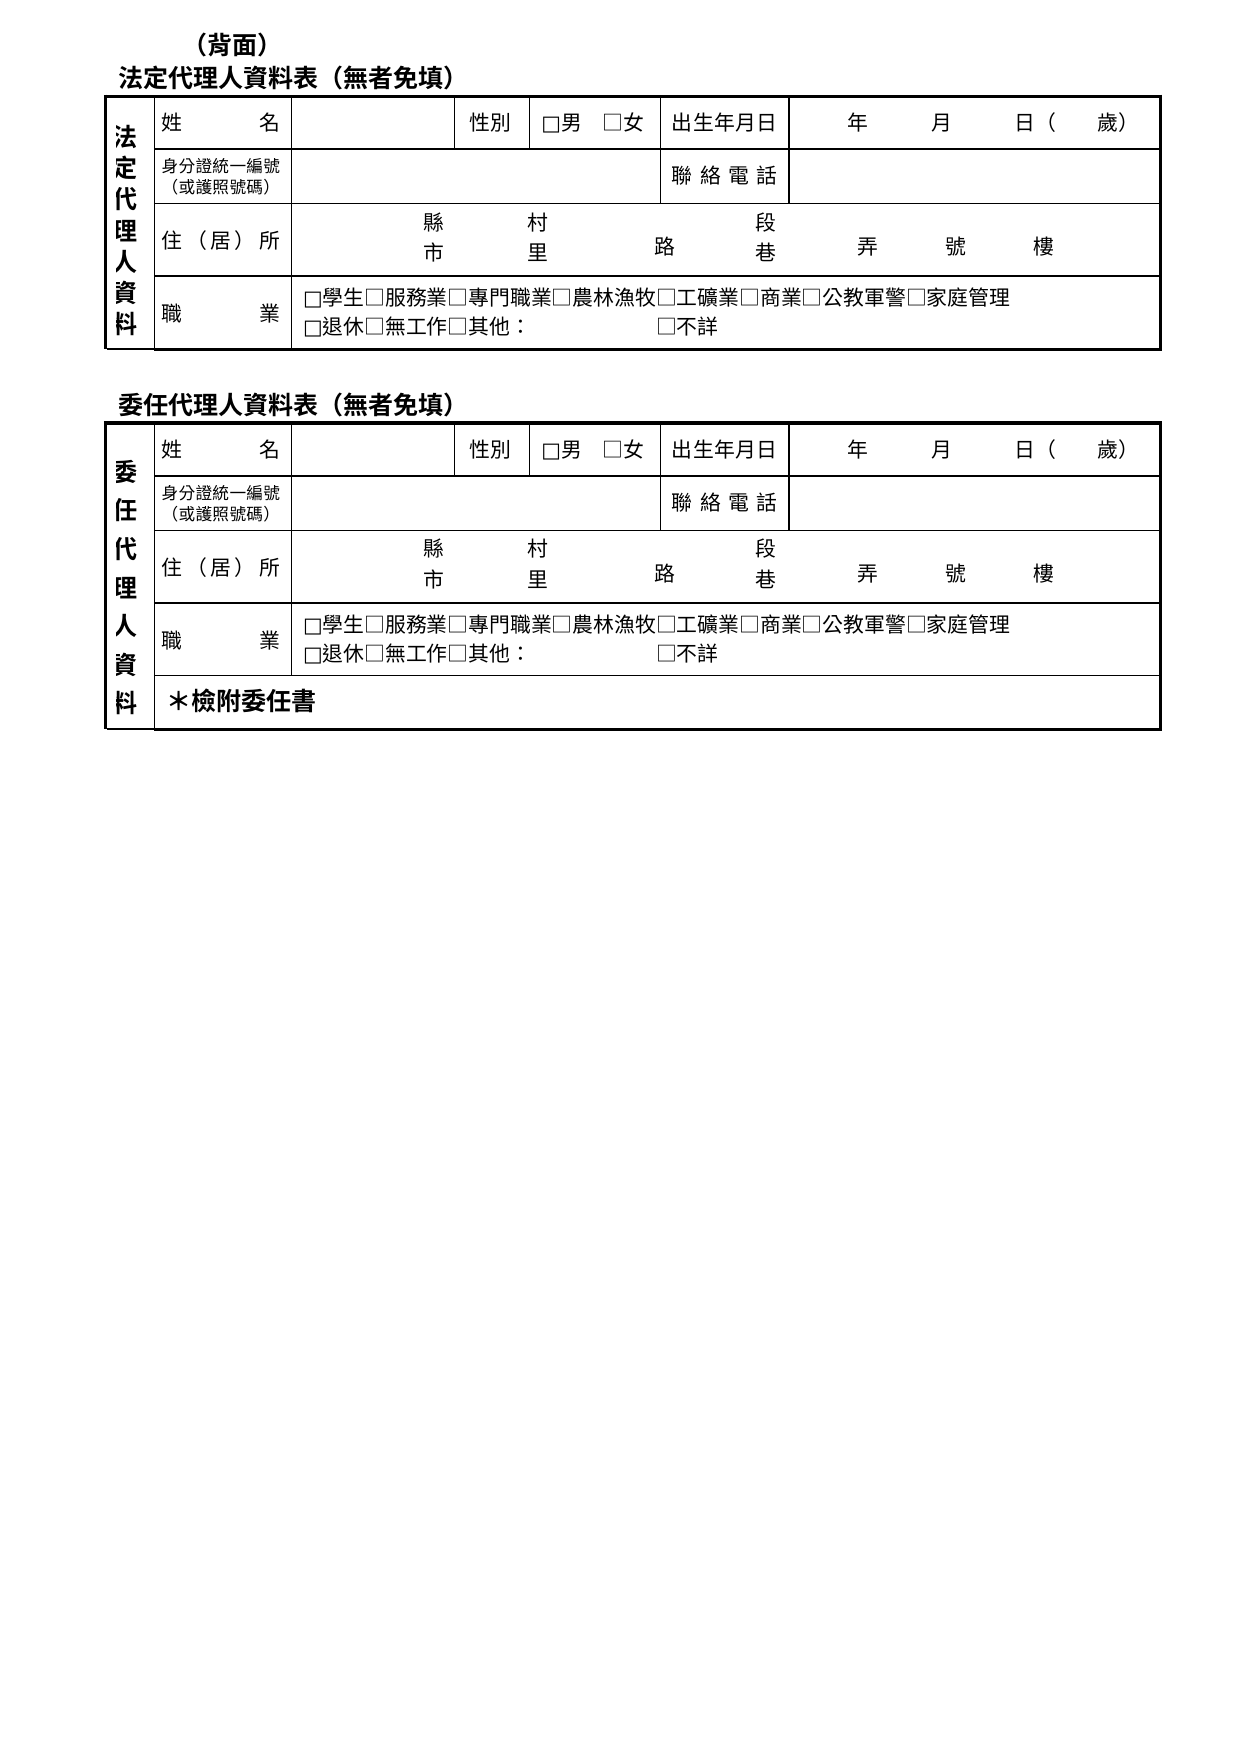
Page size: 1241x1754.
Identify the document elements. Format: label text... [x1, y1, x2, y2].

table_cell [292, 477, 660, 529]
table_cell 聯絡電話 [661, 150, 788, 203]
text 委任代理人資料表（無者免填） [118, 385, 1122, 421]
table_cell 身分證統一編號（或護照號碼） [155, 477, 291, 529]
table_header 性別 [455, 98, 529, 148]
table_header 年 月 日（ 歲） [790, 425, 1159, 475]
table_cell 聯絡電話 [661, 477, 788, 529]
table_cell 身分證統一編號（或護照號碼） [155, 150, 291, 203]
table_header 姓名 [155, 98, 291, 148]
table_header 出生年月日 [661, 425, 788, 475]
table_cell [790, 150, 1159, 203]
table_header [292, 425, 454, 475]
table_header □男 □女 [530, 425, 660, 475]
table_header 法定代理人資料 [107, 98, 154, 348]
table_cell 住（居）所 [155, 204, 291, 275]
table_cell ＊檢附委任書 [155, 676, 1159, 728]
table_cell [292, 150, 660, 203]
table_header 出生年月日 [661, 98, 788, 148]
table_header [292, 98, 454, 148]
table_cell 職業 [155, 604, 291, 675]
text 法定代理人資料表（無者免填） [118, 58, 1122, 94]
table_cell □學生□服務業□專門職業□農林漁牧□工礦業□商業□公教軍警□家庭管理 □退休□無工作□其他： □不詳 [292, 277, 1159, 348]
table_header 年 月 日（ 歲） [790, 98, 1159, 148]
table_cell 縣市 村里 路 段巷 弄 號 樓 [292, 531, 1159, 602]
table_header □男 □女 [530, 98, 660, 148]
table_cell 職業 [155, 277, 291, 348]
table_cell [790, 477, 1159, 529]
table_cell 住（居）所 [155, 531, 291, 602]
text （背面） [182, 37, 1122, 58]
table_cell □學生□服務業□專門職業□農林漁牧□工礦業□商業□公教軍警□家庭管理 □退休□無工作□其他： □不詳 [292, 604, 1159, 675]
table_header 委任代理人資料 [107, 425, 154, 728]
table_header 性別 [455, 425, 529, 475]
table_header 姓名 [155, 425, 291, 475]
table_cell 縣市 村里 路 段巷 弄 號 樓 [292, 204, 1159, 275]
